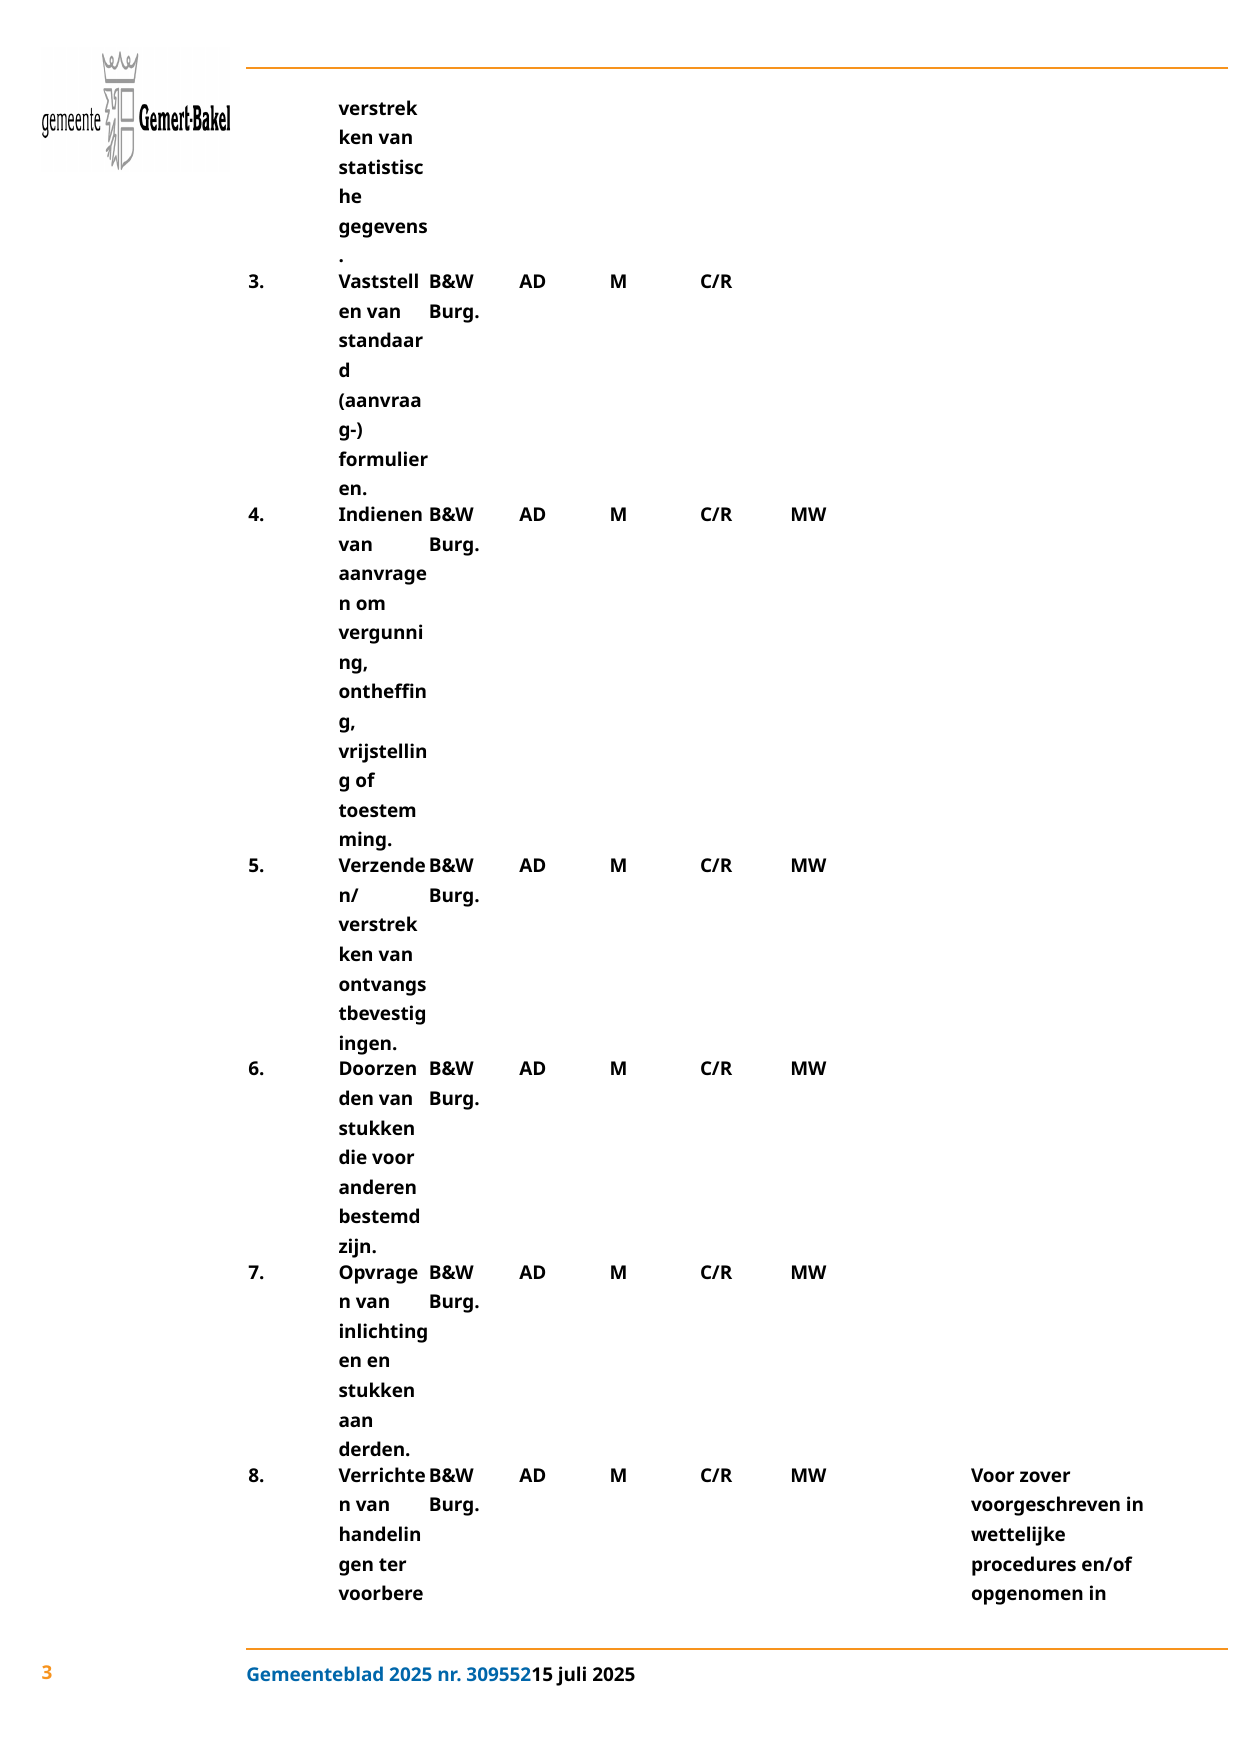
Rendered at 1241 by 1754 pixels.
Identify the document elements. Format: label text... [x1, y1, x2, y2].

table_cell 6. [248, 1056, 338, 1259]
table_cell [790, 95, 881, 268]
table_cell [881, 501, 971, 852]
table_cell M [609, 269, 700, 501]
table_cell Voor zover voorgeschreven in wettelijke procedures en/of opgenomen in [971, 1462, 1152, 1606]
table_cell B&W Burg. [429, 853, 519, 1056]
table_cell [881, 269, 971, 501]
table_cell [971, 95, 1152, 268]
table_cell [790, 269, 881, 501]
table_cell Indienen van aanvragen om vergunning, ontheffing, vrijstelling of toestemming. [338, 501, 429, 852]
table_cell B&W Burg. [429, 269, 519, 501]
table_cell Opvragen van inlichtingen en stukken aan derden. [338, 1259, 429, 1462]
table_cell AD [519, 1259, 609, 1462]
table_cell AD [519, 1056, 609, 1259]
table_cell AD [519, 501, 609, 852]
table_cell 7. [248, 1259, 338, 1462]
table_cell AD [519, 1462, 609, 1606]
table_cell C/R [700, 269, 790, 501]
table_cell B&W Burg. [429, 1259, 519, 1462]
table_cell C/R [700, 501, 790, 852]
table_cell Verzenden/verstrekken van ontvangstbevestigingen. [338, 853, 429, 1056]
table_cell 4. [248, 501, 338, 852]
table_cell B&W Burg. [429, 501, 519, 852]
table_cell [971, 1259, 1152, 1462]
table_cell M [609, 501, 700, 852]
table_cell M [609, 1462, 700, 1606]
table_cell C/R [700, 1056, 790, 1259]
table_cell 3. [248, 269, 338, 501]
table_cell [971, 269, 1152, 501]
table_cell Vaststellen van standaard (aanvraag-) formulieren. [338, 269, 429, 501]
table_cell M [609, 1259, 700, 1462]
table_cell [881, 1259, 971, 1462]
table_cell [429, 95, 519, 268]
table_cell MW [790, 853, 881, 1056]
table_cell M [609, 1056, 700, 1259]
table_cell C/R [700, 853, 790, 1056]
table_cell M [609, 853, 700, 1056]
table_cell [971, 853, 1152, 1056]
table_cell C/R [700, 1259, 790, 1462]
table_cell [609, 95, 700, 268]
table_cell Verrichten van handelingen ter voorbere [338, 1462, 429, 1606]
table_cell Doorzenden van stukken die voor anderen bestemd zijn. [338, 1056, 429, 1259]
table_cell [881, 1462, 971, 1606]
table_cell [971, 1056, 1152, 1259]
table_cell [700, 95, 790, 268]
table_cell B&W Burg. [429, 1056, 519, 1259]
table_cell [519, 95, 609, 268]
table_cell MW [790, 1462, 881, 1606]
table_cell B&W Burg. [429, 1462, 519, 1606]
table_cell MW [790, 1259, 881, 1462]
table_cell 8. [248, 1462, 338, 1606]
table_cell AD [519, 853, 609, 1056]
picture [41, 47, 231, 172]
table_cell MW [790, 1056, 881, 1259]
table_cell [881, 95, 971, 268]
table_cell AD [519, 269, 609, 501]
table_cell C/R [700, 1462, 790, 1606]
table_cell [881, 853, 971, 1056]
table_cell [248, 95, 338, 268]
table_cell [881, 1056, 971, 1259]
table_cell verstrekken van statistische gegevens. [338, 95, 429, 268]
table_cell [971, 501, 1152, 852]
table_cell 5. [248, 853, 338, 1056]
table_cell MW [790, 501, 881, 852]
